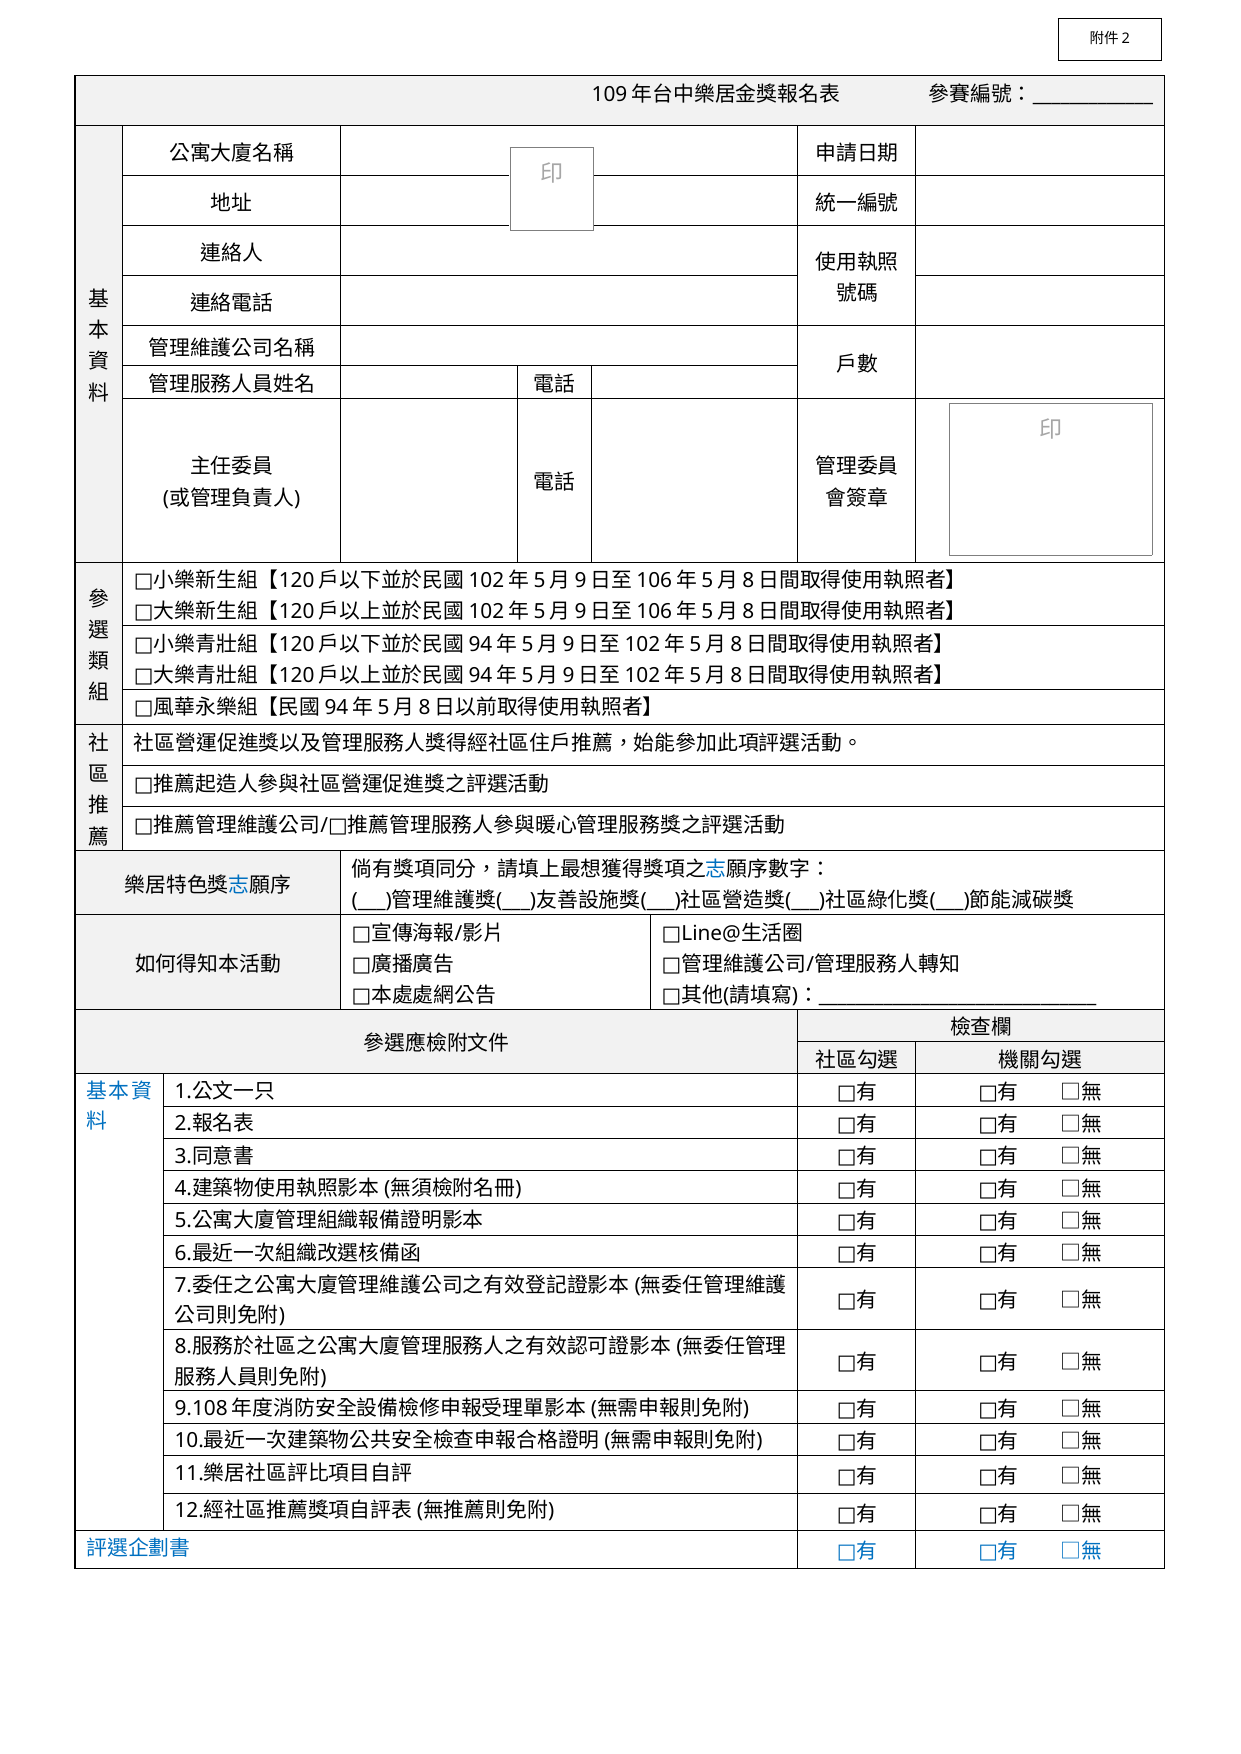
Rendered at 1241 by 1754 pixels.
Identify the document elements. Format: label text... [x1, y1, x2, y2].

table_cell □有 [798, 1204, 915, 1235]
table_cell 5.公寓大廈管理組織報備證明影本 [164, 1204, 797, 1235]
table_cell 統一編號 [798, 176, 915, 225]
table_cell [916, 126, 1164, 175]
table_cell □有 [798, 1268, 915, 1329]
table_cell □有 [798, 1171, 915, 1202]
table_cell 11.樂居社區評比項目自評 [164, 1456, 797, 1492]
table_cell [341, 176, 509, 225]
table_cell [341, 366, 517, 397]
table_cell [916, 226, 1164, 275]
table_cell 連絡電話 [123, 276, 340, 325]
table_cell □有 □無 [916, 1268, 1164, 1329]
table_cell 參選應檢附文件 [76, 1010, 797, 1073]
table_cell 電話 [518, 399, 591, 562]
table_cell 10.最近一次建築物公共安全檢查申報合格證明 (無需申報則免附) [164, 1424, 797, 1455]
table_cell □推薦管理維護公司/□推薦管理服務人參與暖心管理服務獎之評選活動 [123, 807, 1164, 850]
table_cell [916, 399, 1164, 562]
table_cell 檢查欄 [798, 1010, 1164, 1041]
table_cell 1.公文一只 [164, 1074, 797, 1106]
table_cell □有 [798, 1330, 915, 1390]
table_cell [916, 176, 1164, 225]
table_cell □有 □無 [916, 1171, 1164, 1202]
table_cell [341, 126, 797, 175]
table_cell 7.委任之公寓大廈管理維護公司之有效登記證影本 (無委任管理維護公司則免附) [164, 1268, 797, 1329]
table_cell □小樂青壯組【120戶以下並於民國94年5月9日至102年5月8日間取得使用執照者】 □大樂青壯組【120戶以上並於民國94年5月9日至102年5月8日間取得使用執照者】 [123, 626, 1164, 689]
table_cell □有 □無 [916, 1494, 1164, 1530]
table_cell 公寓大廈名稱 [123, 126, 340, 175]
table_cell 連絡人 [123, 226, 340, 275]
table_cell 9.108年度消防安全設備檢修申報受理單影本 (無需申報則免附) [164, 1391, 797, 1423]
table_cell 管理委員會簽章 [798, 399, 915, 562]
table_cell 社區勾選 [798, 1042, 915, 1073]
table_cell □推薦起造人參與社區營運促進獎之評選活動 [123, 766, 1164, 806]
table_header 109年台中樂居金獎報名表 參賽編號：_____________ [76, 76, 1164, 125]
table_cell □有 [798, 1494, 915, 1530]
table_cell □有 [798, 1391, 915, 1423]
table_cell 4.建築物使用執照影本 (無須檢附名冊) [164, 1171, 797, 1202]
table_cell 基本資料 [76, 126, 122, 562]
table_cell [592, 399, 797, 562]
table_cell 基本資料 [76, 1074, 163, 1530]
table_cell 管理維護公司名稱 [123, 326, 340, 365]
table_cell 申請日期 [798, 126, 915, 175]
table_cell □有 □無 [916, 1236, 1164, 1267]
table_cell 參選類組 [76, 563, 122, 724]
table_cell □有 [798, 1139, 915, 1170]
table_cell □Line@生活圈 □管理維護公司/管理服務人轉知 □其他(請填寫)：______________________________ [651, 915, 1164, 1009]
table_cell □宣傳海報/影片 □廣播廣告 □本處處網公告 [341, 915, 650, 1009]
table_cell □有 □無 [916, 1139, 1164, 1170]
table_cell □有 □無 [916, 1531, 1164, 1567]
table_cell □有 □無 [916, 1107, 1164, 1138]
table_cell [341, 326, 797, 365]
table_cell □有 □無 [916, 1391, 1164, 1423]
table_cell 評選企劃書 [76, 1531, 797, 1567]
table_cell □有 [798, 1107, 915, 1138]
table_cell 2.報名表 [164, 1107, 797, 1138]
table_cell □有 □無 [916, 1204, 1164, 1235]
table_cell □有 [798, 1424, 915, 1455]
table_cell □有 □無 [916, 1424, 1164, 1455]
table_cell □有 [798, 1531, 915, 1567]
table_cell □有 [798, 1236, 915, 1267]
table_cell [341, 276, 797, 325]
table_cell 3.同意書 [164, 1139, 797, 1170]
table_cell 主任委員 (或管理負責人) [123, 399, 340, 562]
table_cell [916, 276, 1164, 325]
table_cell 社區營運促進獎以及管理服務人獎得經社區住戶推薦，始能參加此項評選活動。 [123, 725, 1164, 765]
table_cell 8.服務於社區之公寓大廈管理服務人之有效認可證影本 (無委任管理服務人員則免附) [164, 1330, 797, 1390]
table_cell □有 □無 [916, 1456, 1164, 1492]
table_cell 機關勾選 [916, 1042, 1164, 1073]
table_cell 6.最近一次組織改選核備函 [164, 1236, 797, 1267]
table_cell 戶數 [798, 326, 915, 397]
table_cell 管理服務人員姓名 [123, 366, 340, 397]
table_cell [341, 226, 797, 275]
table_cell 如何得知本活動 [76, 915, 340, 1009]
table_cell 樂居特色獎志願序 [76, 851, 340, 914]
table_cell [341, 399, 517, 562]
table_cell 12.經社區推薦獎項自評表 (無推薦則免附) [164, 1494, 797, 1530]
table_cell [916, 326, 1164, 397]
table_cell 社 區 推 薦 [76, 725, 122, 850]
table_cell □有 □無 [916, 1330, 1164, 1390]
table_cell 使用執照號碼 [798, 226, 915, 325]
table_cell 電話 [518, 366, 591, 397]
table_cell [592, 366, 797, 397]
table_cell □風華永樂組【民國94年5月8日以前取得使用執照者】 [123, 690, 1164, 724]
table_cell □小樂新生組【120戶以下並於民國102年5月9日至106年5月8日間取得使用執照者】 □大樂新生組【120戶以上並於民國102年5月9日至106年5月8日間取得使用執照者】 [123, 563, 1164, 625]
table_cell [594, 176, 797, 225]
table_cell □有 □無 [916, 1074, 1164, 1106]
table_cell 地址 [123, 176, 340, 225]
table_cell □有 [798, 1074, 915, 1106]
table_cell 倘有獎項同分，請填上最想獲得獎項之志願序數字： (___)管理維護獎(___)友善設施獎(___)社區營造獎(___)社區綠化獎(___)節能減碳獎 [341, 851, 1164, 914]
table_cell □有 [798, 1456, 915, 1492]
